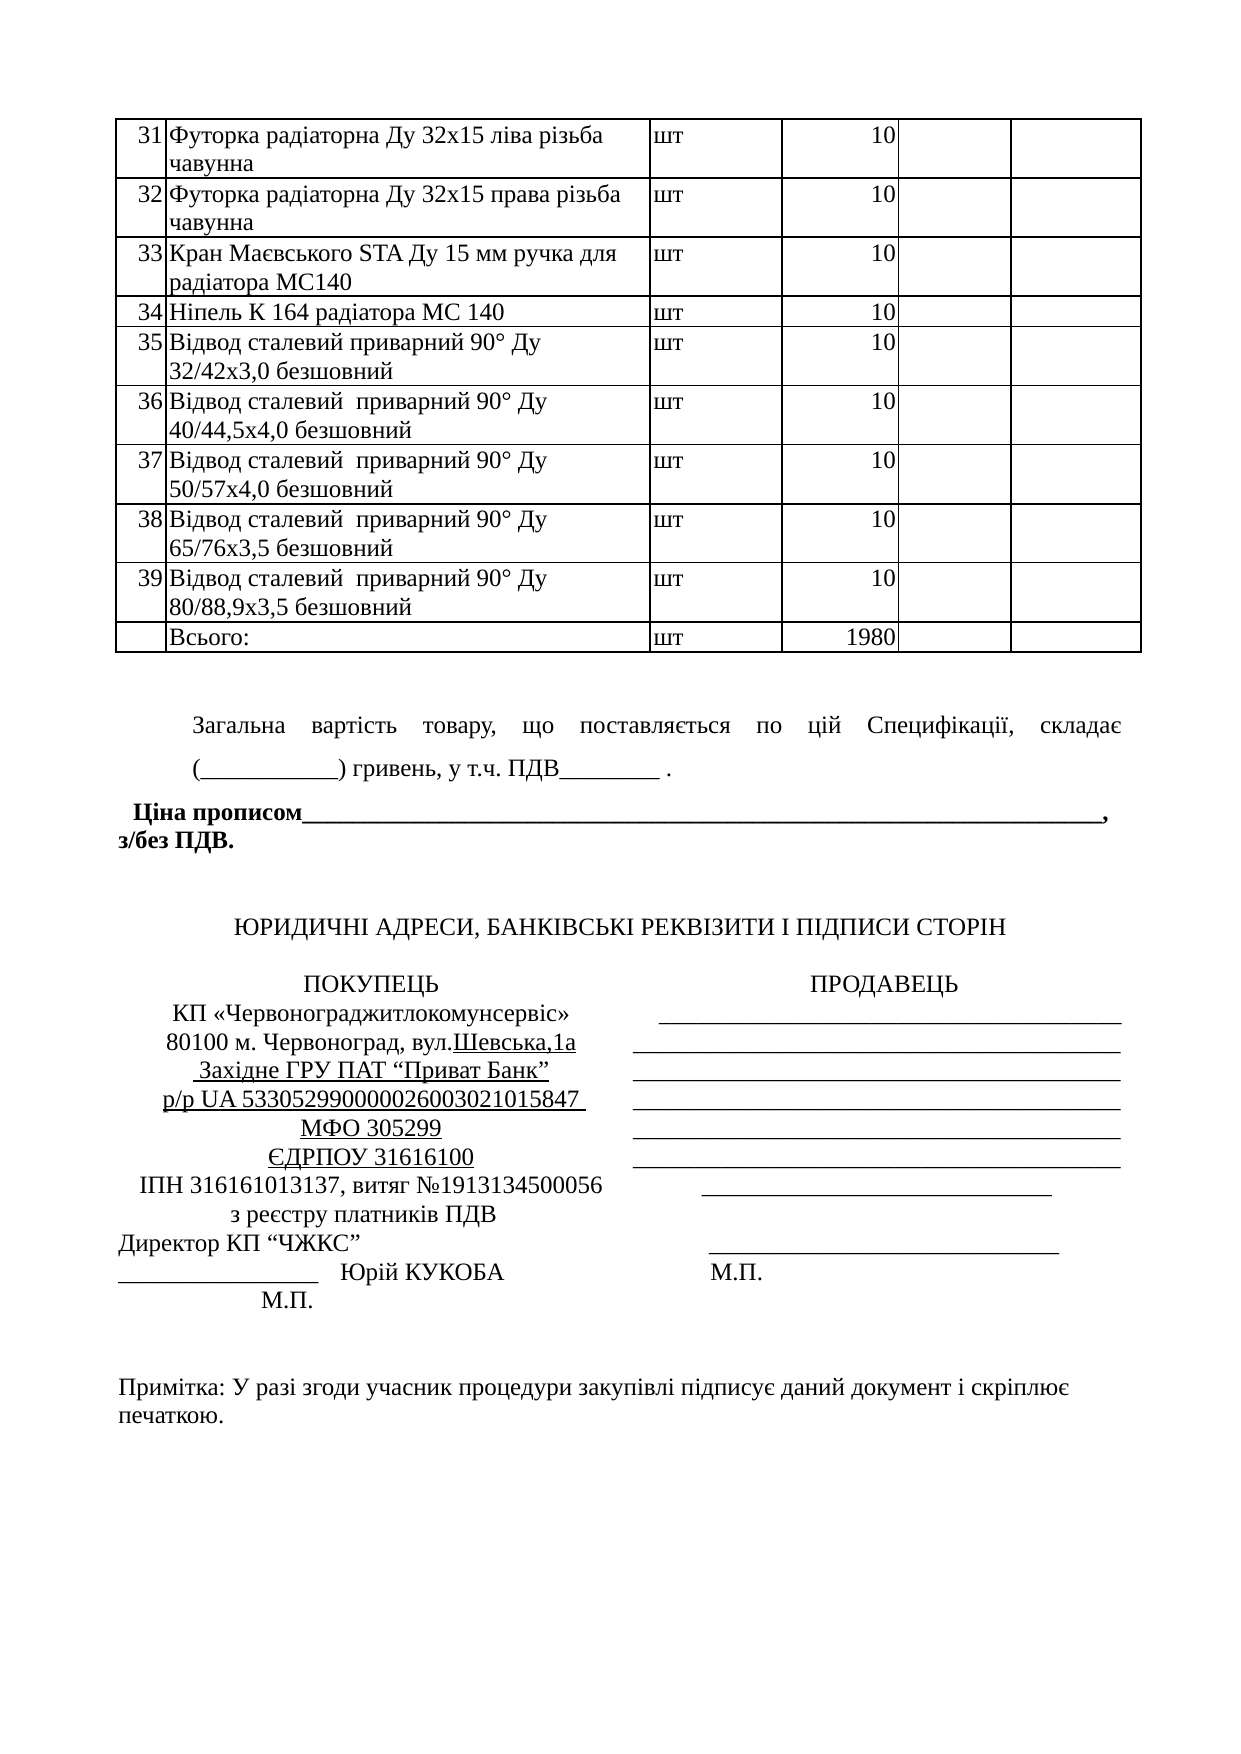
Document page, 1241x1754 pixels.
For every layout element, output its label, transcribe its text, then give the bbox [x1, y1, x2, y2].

table_cell ____________________________________________________________________________________________________________________________________________________________________________________________________________________________________________________________________ [620, 998, 1133, 1228]
text Ціна прописом________________________________________________________________, з/без ПДВ. [118, 797, 1122, 854]
text Примітка: У разі згоди учасник процедури закупівлі підписує даний документ і скріплює печаткою. [118, 1372, 1122, 1429]
table_cell 10 [783, 179, 898, 236]
table_cell 36 [117, 386, 165, 444]
table_cell 35 [117, 327, 165, 385]
table_cell [899, 297, 1010, 326]
table_cell шт [651, 445, 781, 503]
table_cell [117, 623, 165, 651]
table_cell [899, 179, 1010, 236]
table_cell шт [651, 327, 781, 385]
table_cell Кран Маєвського STA Ду 15 мм ручка для радіатора МС140 [167, 238, 649, 295]
table_cell Відвод сталевий приварний 90° Ду 50/57х4,0 безшовний [167, 445, 649, 503]
table_cell 33 [117, 238, 165, 295]
table_cell 37 [117, 445, 165, 503]
list ________________ Юрій КУКОБА М.П. М.П. [118, 1257, 1122, 1314]
list ЮРИДИЧНІ АДРЕСИ, БАНКІВСЬКІ РЕКВІЗИТИ І ПІДПИСИ СТОРІН [118, 912, 1122, 940]
table_cell шт [651, 505, 781, 562]
table_cell [1012, 445, 1140, 503]
table_cell КП «Червонограджитлокомунсервіс» 80100 м. Червоноград, вул.Шевська,1а Західне ГРУ ПАТ “Приват Банк” р/р UA 533052990000026003021015847 МФО 305299 ЄДРПОУ 31616100 ІПН 316161013137, витяг №1913134500056 з реєстру платників ПДВ [107, 998, 620, 1228]
table_cell Відвод сталевий приварний 90° Ду 40/44,5х4,0 безшовний [167, 386, 649, 444]
list Директор КП “ЧЖКС” ____________________________ [118, 1228, 1122, 1257]
text Загальна вартість товару, що поставляється по цій Специфікації, складає (___________) гривень, у т.ч. ПДВ________ . [192, 710, 1122, 782]
table_cell [1012, 297, 1140, 326]
table_cell Відвод сталeвий приварний 90° Ду 32/42х3,0 безшовний [167, 327, 649, 385]
table_cell Ніпель К 164 радіатора МС 140 [167, 297, 649, 326]
table_cell шт [651, 386, 781, 444]
table_cell [899, 386, 1010, 444]
table_cell Всього: [167, 623, 649, 651]
table_cell 39 [117, 563, 165, 621]
table_cell 34 [117, 297, 165, 326]
table_cell [1012, 623, 1140, 651]
table_cell [899, 327, 1010, 385]
table_cell [1012, 238, 1140, 295]
table_cell Відвод сталевий приварний 90° Ду 80/88,9х3,5 безшовний [167, 563, 649, 621]
table_cell [1012, 386, 1140, 444]
table_cell 10 [783, 445, 898, 503]
table_cell Відвод сталевий приварний 90° Ду 65/76х3,5 безшовний [167, 505, 649, 562]
table_cell [899, 623, 1010, 651]
table_cell шт [651, 297, 781, 326]
table_cell 10 [783, 505, 898, 562]
table_cell 10 [783, 238, 898, 295]
table_cell [1012, 327, 1140, 385]
table_cell 10 [783, 563, 898, 621]
table_header ПРОДАВЕЦЬ [620, 969, 1133, 998]
table_cell [899, 563, 1010, 621]
table_cell шт [651, 238, 781, 295]
table_cell 31 [117, 120, 165, 177]
table_cell [1012, 505, 1140, 562]
table_cell 10 [783, 327, 898, 385]
table_cell [1012, 563, 1140, 621]
table_header ПОКУПЕЦЬ [107, 969, 620, 998]
table_cell 10 [783, 386, 898, 444]
table_cell 10 [783, 297, 898, 326]
table_cell шт [651, 179, 781, 236]
table_cell 1980 [783, 623, 898, 651]
table_cell шт [651, 563, 781, 621]
table_cell 10 [783, 120, 898, 177]
table_cell [1012, 179, 1140, 236]
table_cell [899, 445, 1010, 503]
table_cell Футорка радіаторна Ду 32х15 ліва різьба чавунна [167, 120, 649, 177]
table_cell [899, 120, 1010, 177]
table_cell [899, 505, 1010, 562]
table_cell [899, 238, 1010, 295]
table_cell шт [651, 623, 781, 651]
table_cell 32 [117, 179, 165, 236]
table_cell Футорка радіаторна Ду 32х15 права різьба чавунна [167, 179, 649, 236]
table_cell [1012, 120, 1140, 177]
table_cell 38 [117, 505, 165, 562]
table_cell шт [651, 120, 781, 177]
